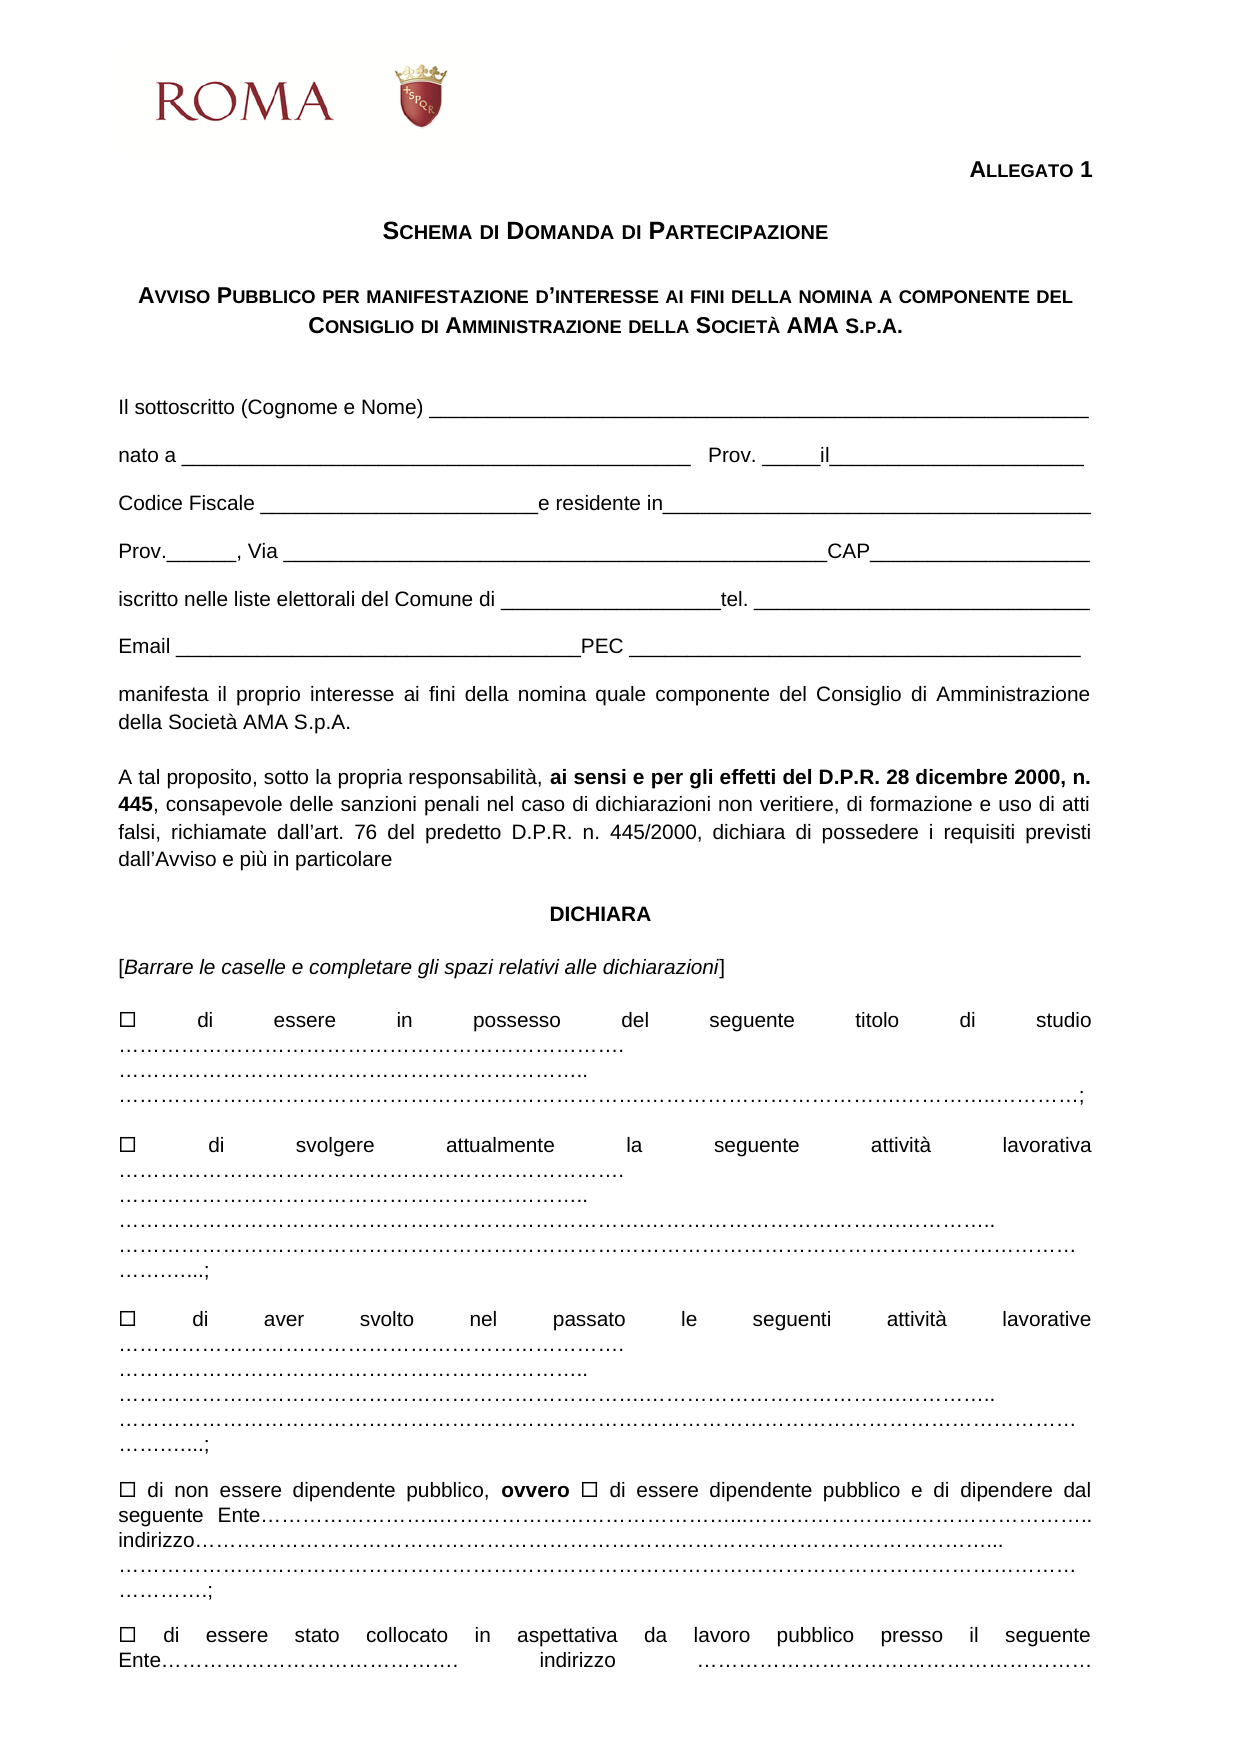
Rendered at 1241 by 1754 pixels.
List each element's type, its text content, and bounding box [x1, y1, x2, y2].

text nato a ____________________________________________ Prov. _____il______________________ [118, 443, 1092, 467]
text [Barrare le caselle e completare gli spazi relativi alle dichiarazioni] [118, 955, 1092, 979]
text iscritto nelle liste elettorali del Comune di ___________________tel. _____________________________ [118, 586, 1092, 610]
text Schema di Domanda di Partecipazione [118, 216, 1092, 244]
text  di svolgere attualmente la seguente attività lavorativa ……………………………………………………………….…………………………………………………………..………………………………………………………………….……………………………….…………..……………………………………………………………………………………………………………………………….…...; [118, 1132, 1092, 1282]
text Allegato 1 [156, 156, 1092, 183]
text DICHIARA [362, 902, 1092, 926]
text Il sottoscritto (Cognome e Nome) _________________________________________________________ [118, 395, 1092, 419]
text  di essere stato collocato in aspettativa da lavoro pubblico presso il seguente Ente……………………………………. indirizzo ………………………………………………… [118, 1623, 1092, 1673]
text  di non essere dipendente pubblico, ovvero  di essere dipendente pubblico e di dipendere dal seguente Ente……………………..……………………………………...………………………………………….. indirizzo……………………………………………………………………………………………………...…………………………………………………………………………………………………………………………………….; [118, 1477, 1092, 1602]
text Prov.______, Via _______________________________________________CAP___________________ [118, 538, 1092, 562]
text A tal proposito, sotto la propria responsabilità, ai sensi e per gli effetti del D.P.R. 28 dicembre 2000, n. 445, consapevole delle sanzioni penali nel caso di dichiarazioni non veritiere, di formazione e uso di atti falsi, richiamate dall’art. 76 del predetto D.P.R. n. 445/2000, dichiara di possedere i requisiti previsti dall’Avviso e più in particolare [118, 765, 1092, 871]
text Email ___________________________________PEC _______________________________________ [118, 634, 1092, 658]
text Codice Fiscale ________________________e residente in_____________________________________ [118, 491, 1092, 514]
text  di essere in possesso del seguente titolo di studio ……………………………………………………………….…………………………………………………………..………………………………………………………………….……………………………….…………..…………; [118, 1007, 1092, 1107]
text Avviso Pubblico per manifestazione d’interesse ai fini della nomina a componente del Consiglio di Amministrazione della Società AMA S.p.A. [118, 282, 1092, 338]
text  di aver svolto nel passato le seguenti attività lavorative ……………………………………………………………….…………………………………………………………..………………………………………………………………….……………………………….…………..……………………………………………………………………………………………………………………………….…...; [118, 1306, 1092, 1456]
text manifesta il proprio interesse ai fini della nomina quale componente del Consiglio di Amministrazione della Società AMA S.p.A. [118, 682, 1092, 734]
